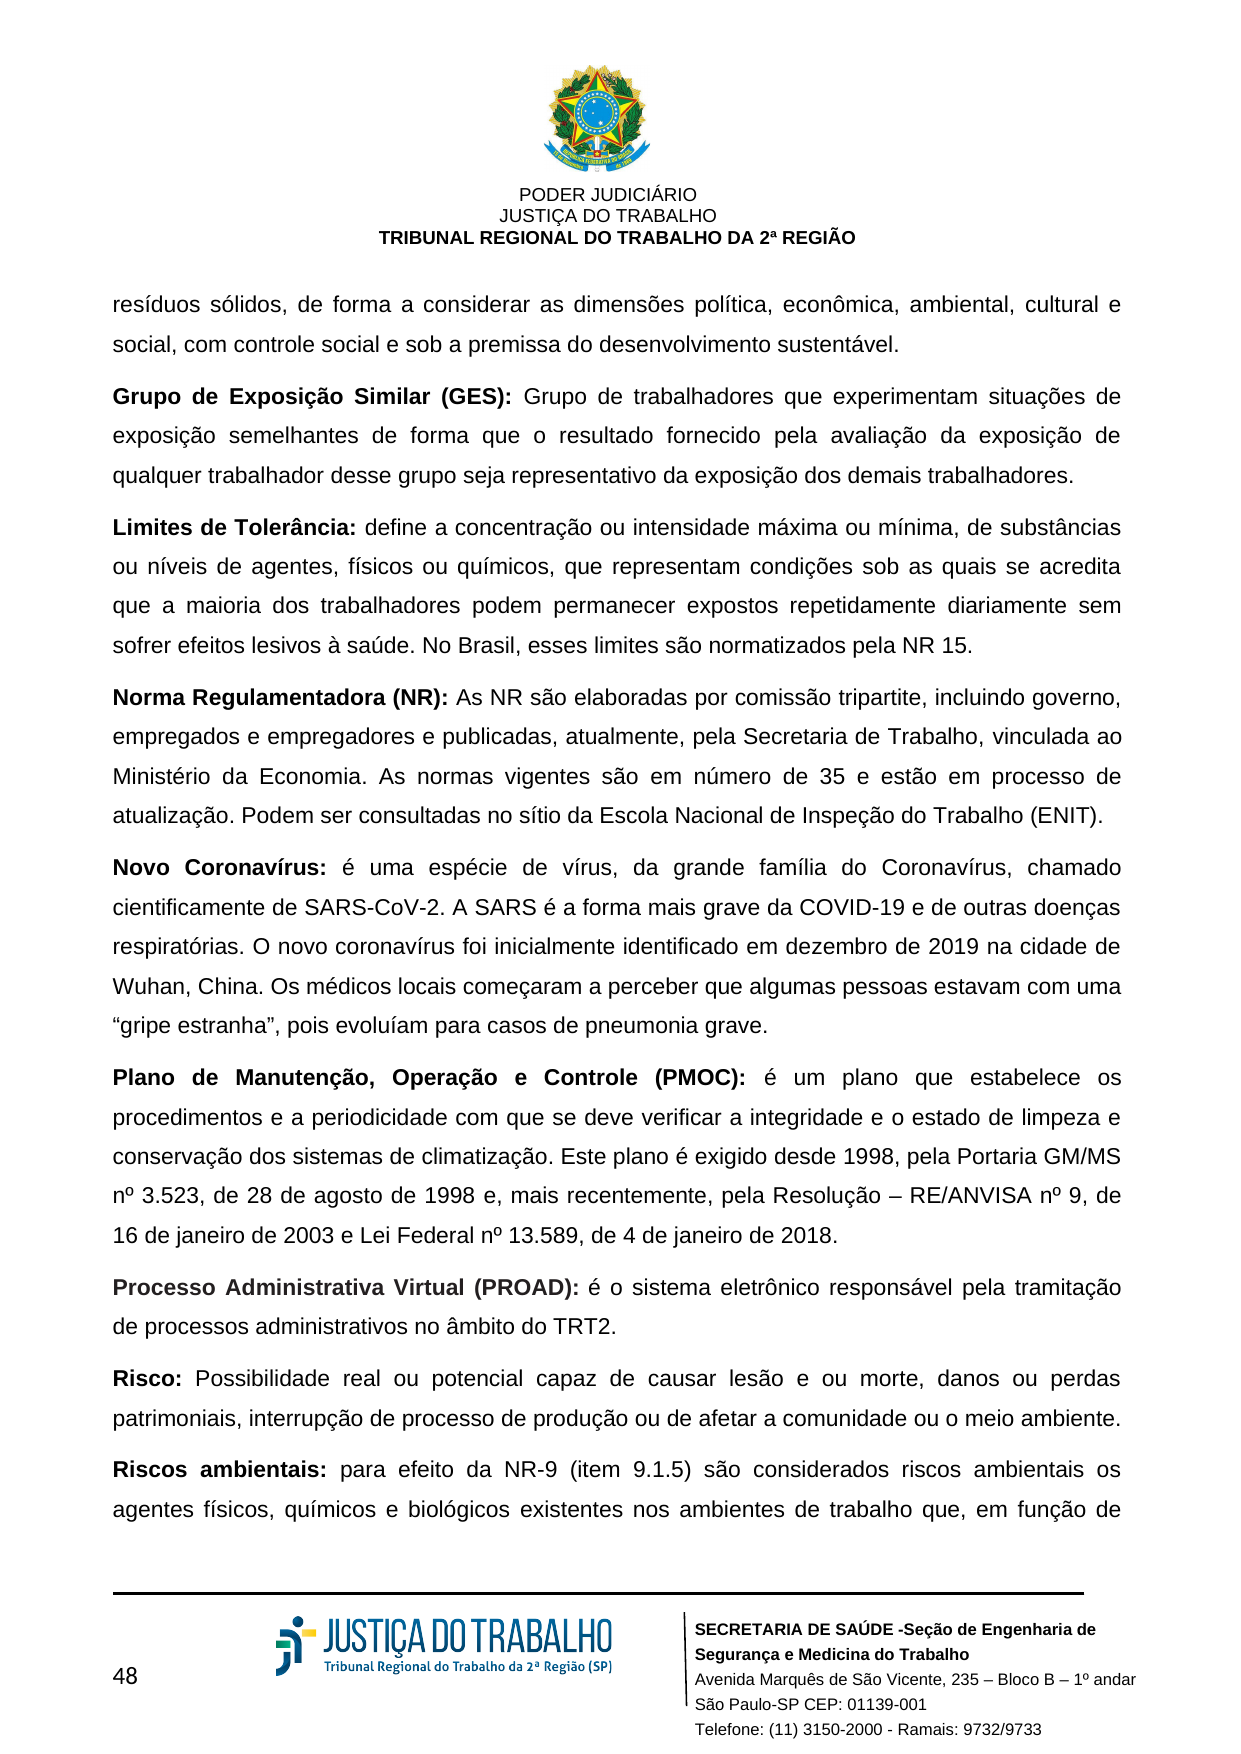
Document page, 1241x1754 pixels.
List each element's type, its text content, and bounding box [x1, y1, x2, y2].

text Processo Administrativa Virtual (PROAD): é o sistema eletrônico responsável pela tramitação de processos administrativos no âmbito do TRT2. [112, 1274, 1122, 1339]
text Novo Coronavírus: é uma espécie de vírus, da grande família do Coronavírus, chamado cientificamente de SARS-CoV-2. A SARS é a forma mais grave da COVID-19 e de outras doenças respiratórias. O novo coronavírus foi inicialmente identificado em dezembro de 2019 na cidade de Wuhan, China. Os médicos locais começaram a perceber que algumas pessoas estavam com uma “gripe estranha”, pois evoluíam para casos de pneumonia grave. [112, 854, 1122, 1038]
picture [543, 65, 650, 172]
text Grupo de Exposição Similar (GES): Grupo de trabalhadores que experimentam situações de exposição semelhantes de forma que o resultado fornecido pela avaliação da exposição de qualquer trabalhador desse grupo seja representativo da exposição dos demais trabalhadores. [112, 383, 1122, 488]
text Risco: Possibilidade real ou potencial capaz de causar lesão e ou morte, danos ou perdas patrimoniais, interrupção de processo de produção ou de afetar a comunidade ou o meio ambiente. [112, 1365, 1122, 1431]
text Norma Regulamentadora (NR): As NR são elaboradas por comissão tripartite, incluindo governo, empregados e empregadores e publicadas, atualmente, pela Secretaria de Trabalho, vinculada ao Ministério da Economia. As normas vigentes são em número de 35 e estão em processo de atualização. Podem ser consultadas no sítio da Escola Nacional de Inspeção do Trabalho (ENIT). [112, 684, 1122, 829]
picture [276, 1616, 612, 1676]
text resíduos sólidos, de forma a considerar as dimensões política, econômica, ambiental, cultural e social, com controle social e sob a premissa do desenvolvimento sustentável. [112, 291, 1122, 357]
text Plano de Manutenção, Operação e Controle (PMOC): é um plano que estabelece os procedimentos e a periodicidade com que se deve verificar a integridade e o estado de limpeza e conservação dos sistemas de climatização. Este plano é exigido desde 1998, pela Portaria GM/MS nº 3.523, de 28 de agosto de 1998 e, mais recentemente, pela Resolução – RE/ANVISA nº 9, de 16 de janeiro de 2003 e Lei Federal nº 13.589, de 4 de janeiro de 2018. [112, 1064, 1122, 1248]
text Riscos ambientais: para efeito da NR-9 (item 9.1.5) são considerados riscos ambientais os agentes físicos, químicos e biológicos existentes nos ambientes de trabalho que, em função de [112, 1456, 1122, 1522]
text Limites de Tolerância: define a concentração ou intensidade máxima ou mínima, de substâncias ou níveis de agentes, físicos ou químicos, que representam condições sob as quais se acredita que a maioria dos trabalhadores podem permanecer expostos repetidamente diariamente sem sofrer efeitos lesivos à saúde. No Brasil, esses limites são normatizados pela NR 15. [112, 513, 1122, 658]
